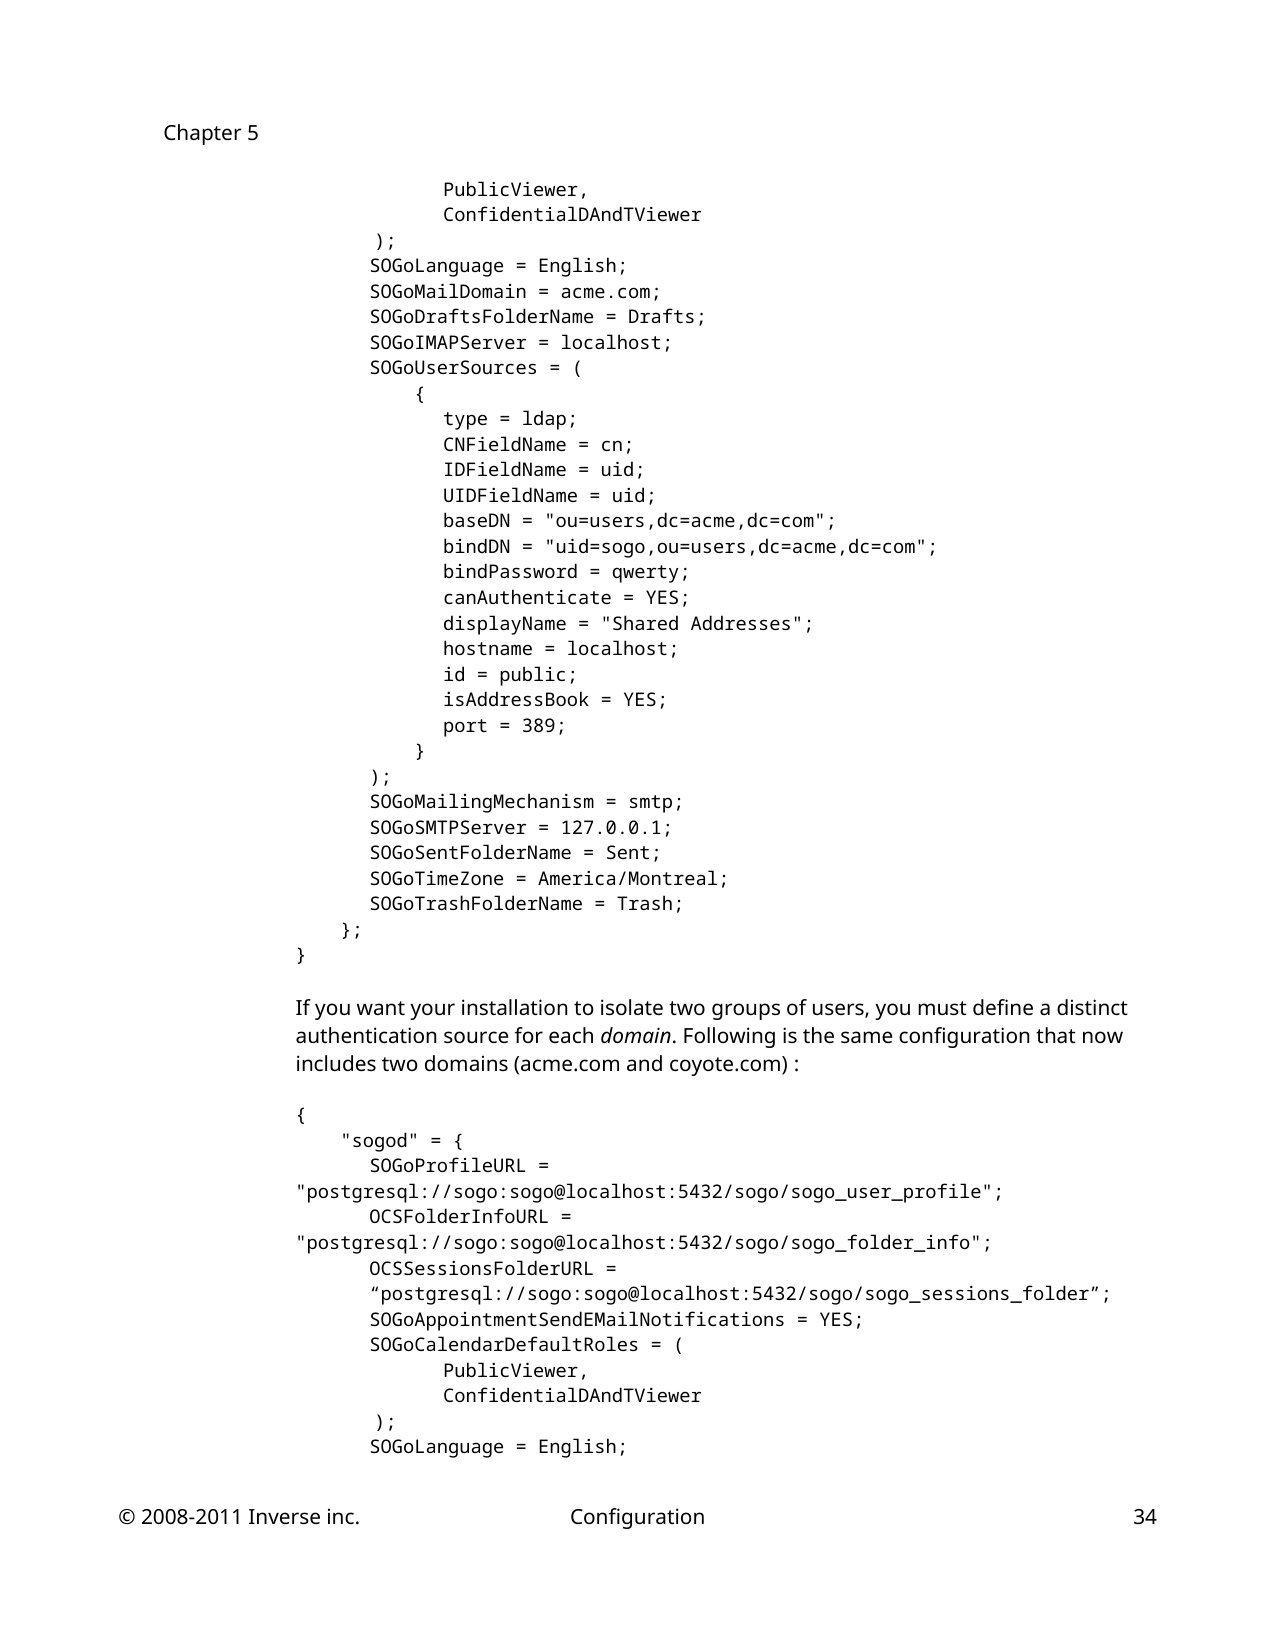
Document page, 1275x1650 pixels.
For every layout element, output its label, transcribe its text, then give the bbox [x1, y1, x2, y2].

text SOGoIMAPServer = localhost; [295, 329, 1157, 355]
text UIDFieldName = uid; [295, 482, 1157, 508]
text } [295, 737, 1157, 763]
text baseDN = "ou=users,dc=acme,dc=com"; [295, 508, 1157, 533]
text OCSSessionsFolderURL = “postgresql://sogo:sogo@localhost:5432/sogo/sogo_sessions_folder”; [295, 1255, 1157, 1306]
text SOGoSentFolderName = Sent; [295, 839, 1157, 865]
text id = public; [295, 661, 1157, 686]
text SOGoUserSources = ( [295, 355, 1157, 380]
text ); [295, 1408, 1157, 1433]
text OCSFolderInfoURL = "postgresql://sogo:sogo@localhost:5432/sogo/sogo_folder_info"; [295, 1204, 1157, 1255]
text CNFieldName = cn; [295, 431, 1157, 457]
text SOGoTimeZone = America/Montreal; [295, 865, 1157, 891]
text SOGoLanguage = English; [295, 1433, 1157, 1459]
text If you want your installation to isolate two groups of users, you must define a distinct authentication source for each domain. Following is the same configuration that now includes two domains (acme.com and coyote.com) : [295, 993, 1157, 1078]
text ); [295, 227, 1157, 253]
text isAddressBook = YES; [295, 686, 1157, 712]
text SOGoMailingMechanism = smtp; [295, 788, 1157, 814]
text } [295, 942, 1157, 967]
text bindPassword = qwerty; [295, 559, 1157, 584]
text port = 389; [295, 712, 1157, 737]
text SOGoProfileURL = "postgresql://sogo:sogo@localhost:5432/sogo/sogo_user_profile"; [295, 1153, 1157, 1204]
text SOGoLanguage = English; [295, 253, 1157, 278]
text SOGoCalendarDefaultRoles = ( [295, 1331, 1157, 1357]
text SOGoMailDomain = acme.com; [295, 278, 1157, 304]
text "sogod" = { [295, 1127, 1157, 1153]
text { [295, 1102, 1157, 1127]
text }; [295, 916, 1157, 942]
text hostname = localhost; [295, 635, 1157, 661]
text IDFieldName = uid; [295, 457, 1157, 482]
text { [295, 380, 1157, 406]
text PublicViewer, [295, 1357, 1157, 1382]
text type = ldap; [295, 406, 1157, 431]
text SOGoTrashFolderName = Trash; [295, 891, 1157, 916]
text PublicViewer, [295, 176, 1157, 202]
text ConfidentialDAndTViewer [295, 202, 1157, 227]
text ); [295, 763, 1157, 788]
text canAuthenticate = YES; [295, 584, 1157, 610]
text bindDN = "uid=sogo,ou=users,dc=acme,dc=com"; [295, 533, 1157, 559]
text SOGoAppointmentSendEMailNotifications = YES; [295, 1306, 1157, 1331]
text displayName = "Shared Addresses"; [295, 610, 1157, 635]
text SOGoDraftsFolderName = Drafts; [295, 304, 1157, 329]
text ConfidentialDAndTViewer [295, 1382, 1157, 1408]
text SOGoSMTPServer = 127.0.0.1; [295, 814, 1157, 839]
